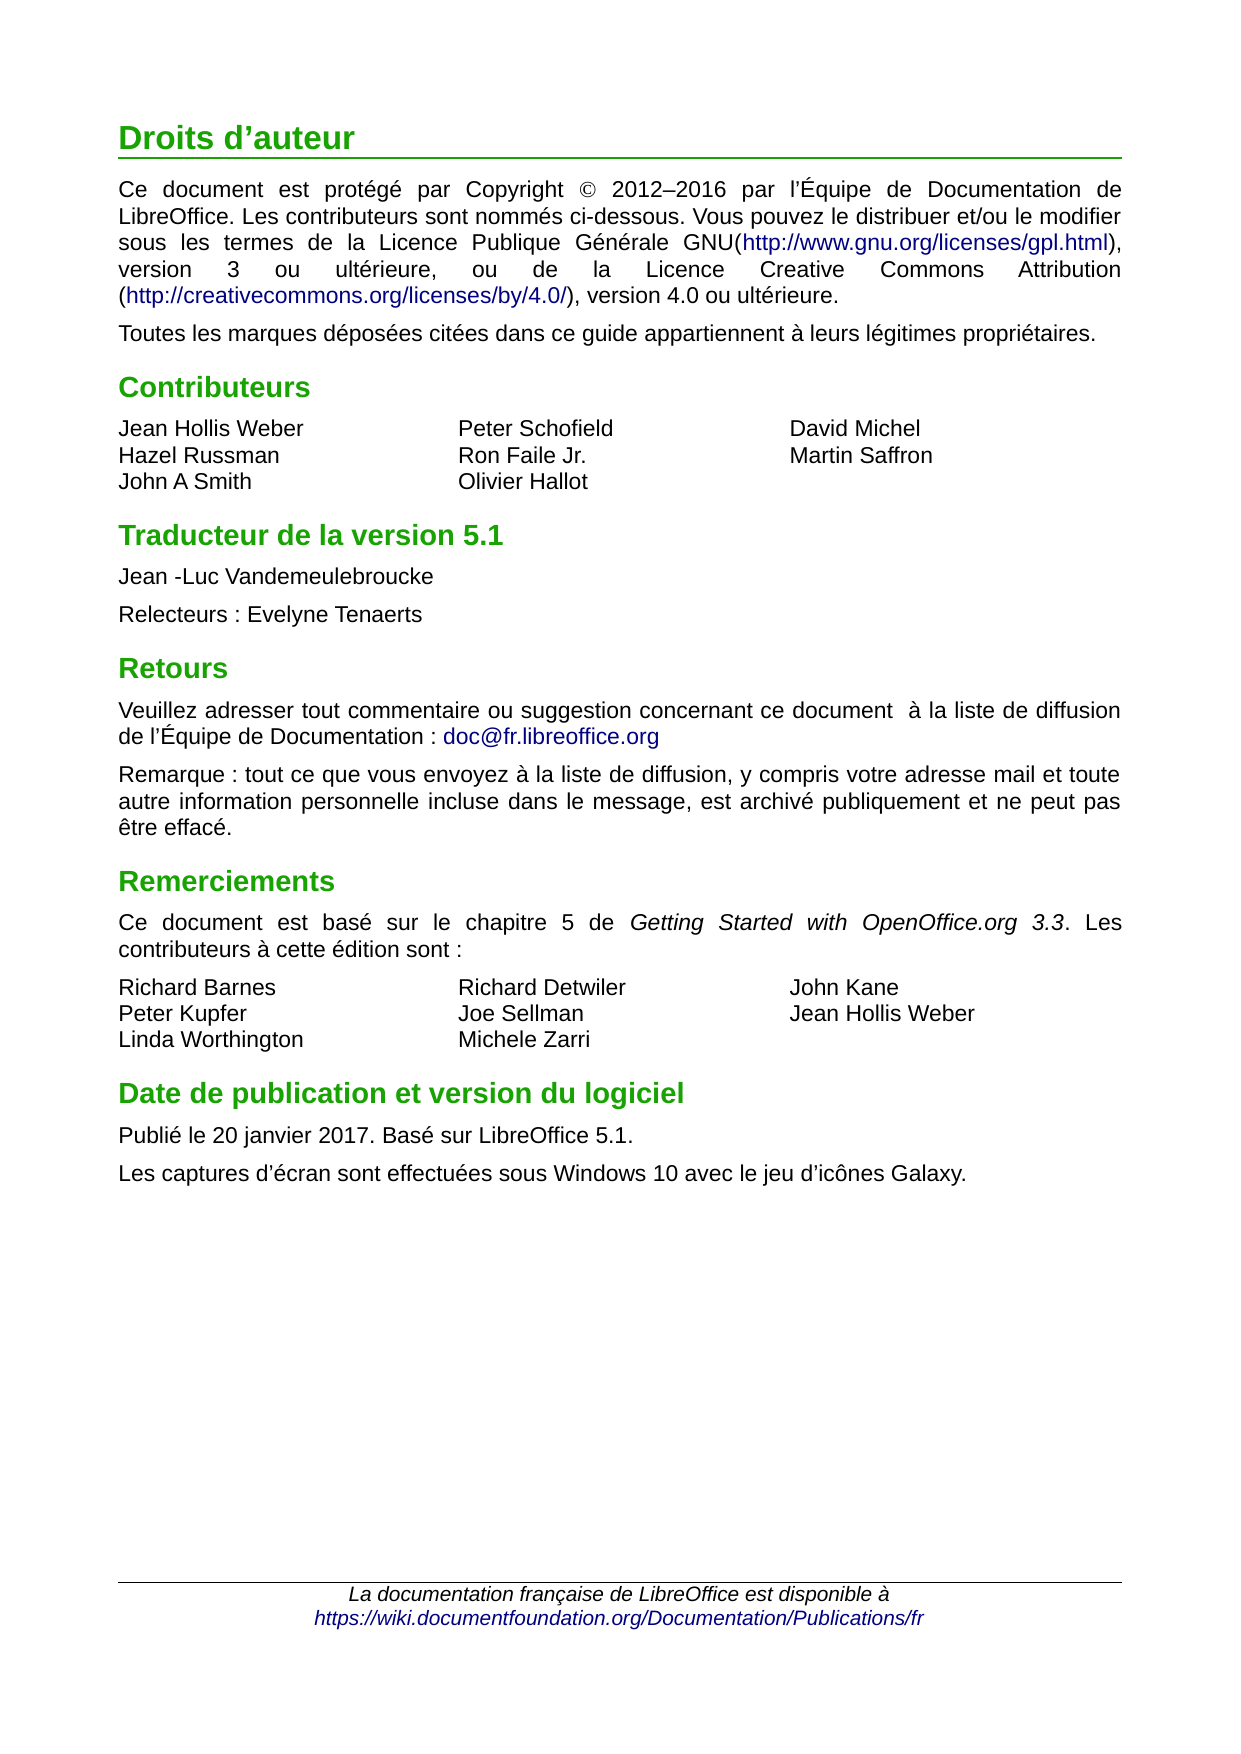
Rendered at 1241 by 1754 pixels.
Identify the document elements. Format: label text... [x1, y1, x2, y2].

subtitle Traducteur de la version 5.1 [118, 518, 1122, 552]
table_cell Jean Hollis Weber [789, 1000, 1122, 1026]
text Ce document est protégé par Copyright © 2012–2016 par l’Équipe de Documentation de LibreOffice. Les contributeurs sont nommés ci-dessous. Vous pouvez le distribuer et/ou le modifier sous les termes de la Licence Publique Générale GNU(http://www.gnu.org/licenses/gpl.html), version 3 ou ultérieure, ou de la Licence Creative Commons Attribution (http://creativecommons.org/licenses/by/4.0/), version 4.0 ou ultérieure. [118, 176, 1122, 308]
table_cell Ron Faile Jr. [458, 442, 789, 468]
table_cell Linda Worthington [118, 1026, 458, 1053]
text Ce document est basé sur le chapitre 5 de Getting Started with OpenOffice.org 3.3. Les contributeurs à cette édition sont : [118, 909, 1122, 962]
text Relecteurs : Evelyne Tenaerts [118, 601, 1122, 628]
table_header John Kane [789, 974, 1122, 1000]
subtitle Remerciements [118, 864, 1122, 897]
table_header Richard Barnes [118, 974, 458, 1000]
text Remarque : tout ce que vous envoyez à la liste de diffusion, y compris votre adresse mail et toute autre information personnelle incluse dans le message, est archivé publiquement et ne peut pas être effacé. [118, 761, 1122, 840]
table_cell Joe Sellman [458, 1000, 789, 1026]
table_cell Peter Kupfer [118, 1000, 458, 1026]
subtitle Date de publication et version du logiciel [118, 1076, 1122, 1110]
table_header Peter Schofield [458, 415, 789, 442]
text Publié le 20 janvier 2017. Basé sur LibreOffice 5.1. [118, 1122, 1122, 1148]
text Toutes les marques déposées citées dans ce guide appartiennent à leurs légitimes propriétaires. [118, 320, 1122, 346]
text Jean -Luc Vandemeulebroucke [118, 563, 1122, 590]
table_cell Olivier Hallot [458, 468, 789, 494]
table_cell John A Smith [118, 468, 458, 494]
table_cell Michele Zarri [458, 1026, 789, 1053]
text Les captures d’écran sont effectuées sous Windows 10 avec le jeu d’icônes Galaxy. [118, 1160, 1122, 1186]
subtitle Droits d’auteur [118, 118, 1122, 157]
table_cell [789, 468, 1122, 494]
table_cell Martin Saffron [789, 442, 1122, 468]
subtitle Retours [118, 651, 1122, 685]
text Veuillez adresser tout commentaire ou suggestion concernant ce document à la liste de diffusion de l’Équipe de Documentation : doc@fr.libreoffice.org [118, 697, 1122, 749]
table_header Jean Hollis Weber [118, 415, 458, 442]
table_cell [789, 1026, 1122, 1053]
subtitle Contributeurs [118, 370, 1122, 403]
table_header Richard Detwiler [458, 974, 789, 1000]
table_header David Michel [789, 415, 1122, 442]
table_cell Hazel Russman [118, 442, 458, 468]
